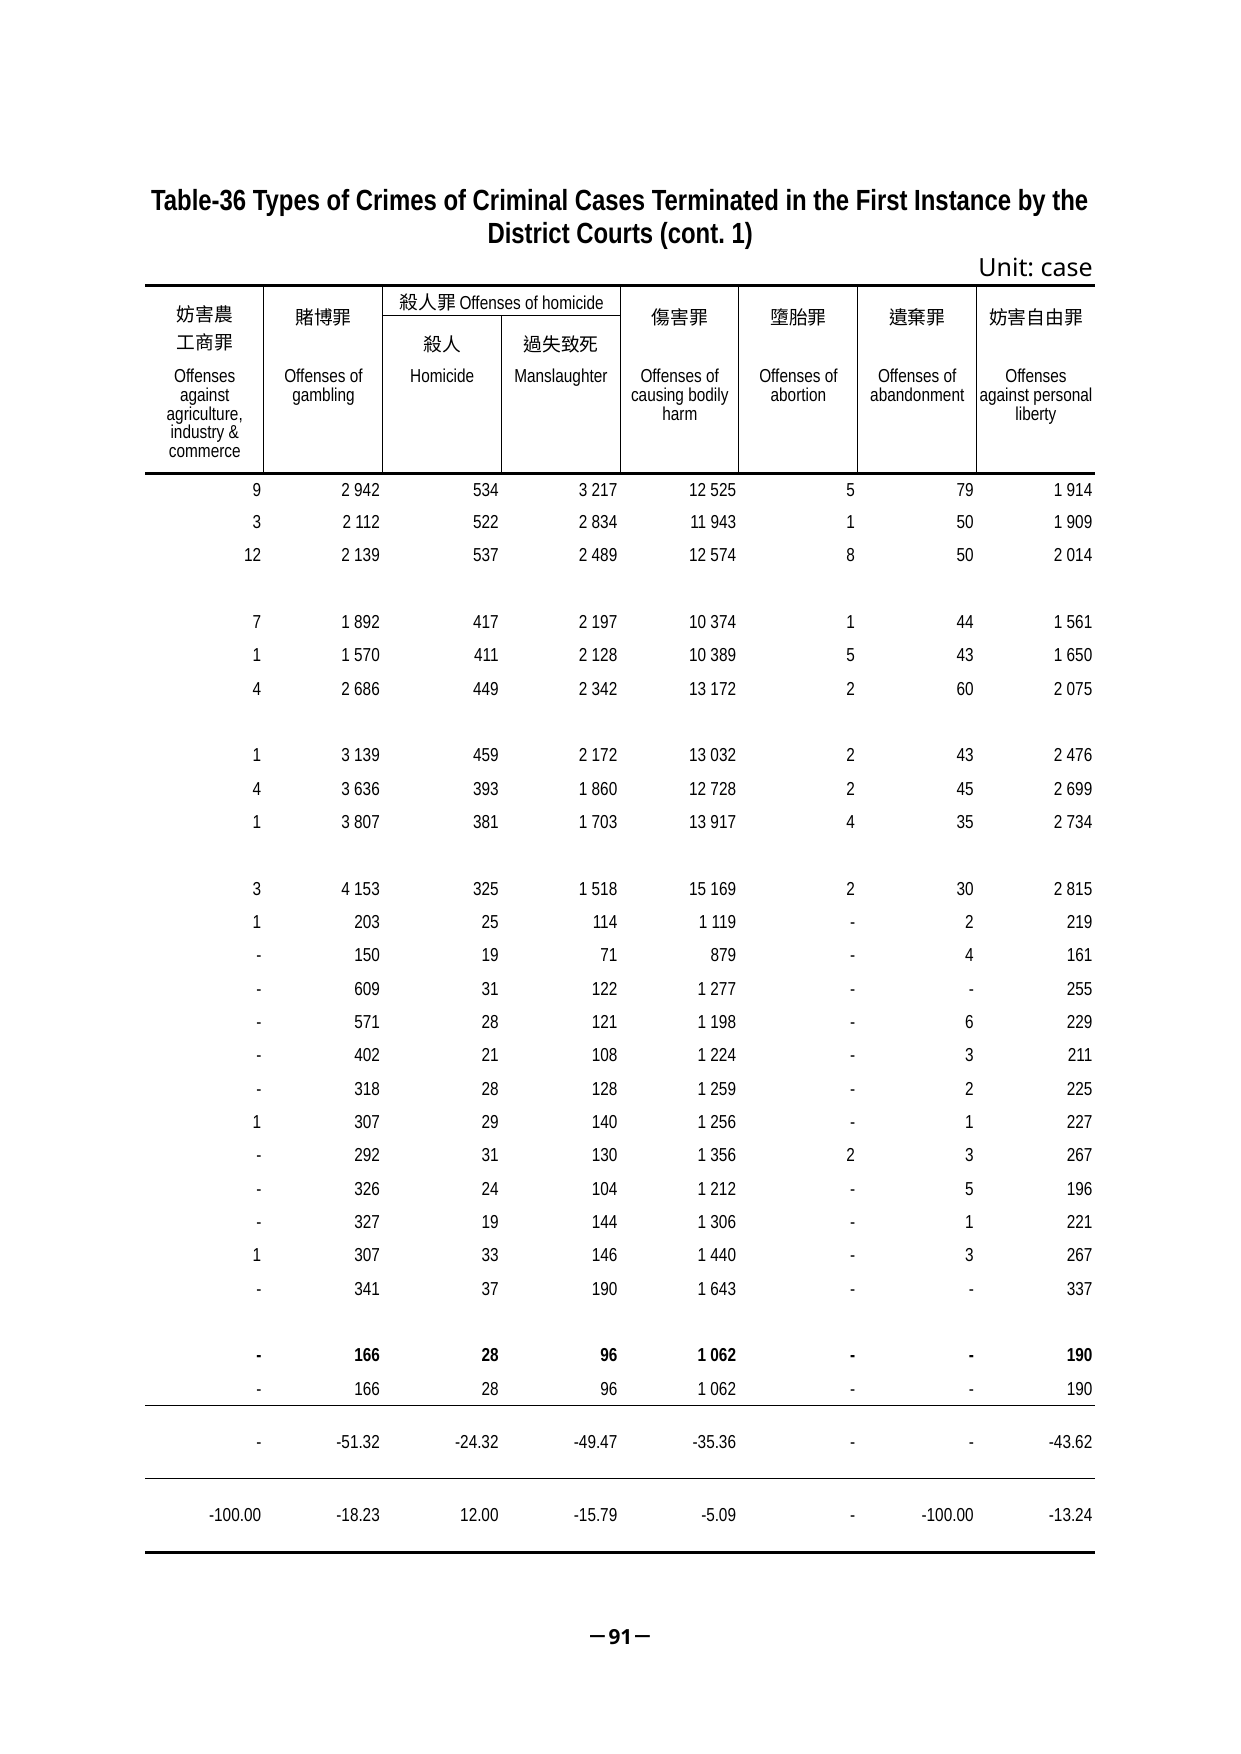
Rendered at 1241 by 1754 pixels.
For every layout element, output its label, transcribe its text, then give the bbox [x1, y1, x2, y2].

table_cell 1 119 [620, 905, 739, 938]
table_cell 4 153 [264, 872, 383, 905]
table_cell -15.79 [501, 1479, 620, 1551]
table_cell 1 306 [620, 1205, 739, 1238]
table_cell -100.00 [858, 1479, 976, 1551]
table_cell 5 [739, 475, 858, 505]
table_cell 1 [739, 605, 858, 638]
table_cell - [739, 1272, 858, 1305]
table_cell 225 [976, 1072, 1095, 1105]
table_cell 21 [383, 1038, 501, 1072]
table_cell 1 518 [501, 872, 620, 905]
table_cell 2 [739, 772, 858, 805]
table_cell - [145, 1406, 264, 1478]
table_cell [620, 572, 739, 605]
table_cell 417 [383, 605, 501, 638]
table_cell Manslaughter [502, 368, 620, 472]
table_cell [383, 705, 501, 738]
table_cell 2 815 [976, 872, 1095, 905]
table_cell 33 [383, 1238, 501, 1272]
table_cell [858, 1305, 976, 1338]
table_cell [739, 572, 858, 605]
table_cell - [858, 1372, 976, 1405]
table_cell 229 [976, 1005, 1095, 1038]
table_cell 12 525 [620, 475, 739, 505]
table_cell Offenses against personal liberty [977, 368, 1095, 472]
table_cell 1 643 [620, 1272, 739, 1305]
table_cell 1 909 [976, 505, 1095, 538]
table_cell 2 [739, 672, 858, 705]
table_cell 3 [145, 505, 264, 538]
table_cell - [145, 1172, 264, 1205]
table_cell 4 [739, 805, 858, 838]
table_cell 2 128 [501, 638, 620, 672]
table_cell - [739, 938, 858, 972]
table_cell - [145, 1072, 264, 1105]
table_cell -24.32 [383, 1406, 501, 1478]
table_cell 24 [383, 1172, 501, 1205]
table_cell -100.00 [145, 1479, 264, 1551]
table_cell - [145, 1038, 264, 1072]
table_cell 28 [383, 1072, 501, 1105]
table_cell 227 [976, 1105, 1095, 1138]
table_cell 411 [383, 638, 501, 672]
table_cell - [739, 1038, 858, 1072]
table_cell [264, 1305, 383, 1338]
table_cell 121 [501, 1005, 620, 1038]
table_cell 1 356 [620, 1138, 739, 1172]
table_cell 267 [976, 1238, 1095, 1272]
table_cell 1 [145, 1105, 264, 1138]
table_cell [976, 838, 1095, 872]
table_cell [383, 838, 501, 872]
table_cell Offenses of abandonment [858, 368, 976, 472]
table_cell 28 [383, 1338, 501, 1372]
table_cell 過失致死 [502, 316, 620, 367]
table_cell 190 [976, 1372, 1095, 1405]
table_header 墮胎罪 [739, 287, 857, 367]
table_cell 12 574 [620, 538, 739, 572]
table_cell 4 [145, 772, 264, 805]
table_cell 166 [264, 1372, 383, 1405]
table_cell 3 [145, 872, 264, 905]
table_cell 1 570 [264, 638, 383, 672]
table_cell - [145, 1372, 264, 1405]
table_cell 128 [501, 1072, 620, 1105]
table_cell [383, 1305, 501, 1338]
table_cell - [145, 938, 264, 972]
table_cell 13 917 [620, 805, 739, 838]
table_cell 190 [976, 1338, 1095, 1372]
table_cell 31 [383, 972, 501, 1005]
table_cell - [145, 1138, 264, 1172]
table_header 傷害罪 [621, 287, 738, 367]
table_cell 7 [145, 605, 264, 638]
table_cell 37 [383, 1272, 501, 1305]
table_cell - [858, 1338, 976, 1372]
table_cell 12 [145, 538, 264, 572]
table_cell 2 342 [501, 672, 620, 705]
table_cell 3 139 [264, 738, 383, 772]
table_cell 2 112 [264, 505, 383, 538]
table_cell 1 650 [976, 638, 1095, 672]
table_cell 43 [858, 738, 976, 772]
table_cell 1 [145, 638, 264, 672]
table_cell 146 [501, 1238, 620, 1272]
table_cell 60 [858, 672, 976, 705]
table_cell 35 [858, 805, 976, 838]
table_cell 326 [264, 1172, 383, 1205]
table_cell 341 [264, 1272, 383, 1305]
table_cell 879 [620, 938, 739, 972]
table_cell [383, 572, 501, 605]
table_cell Homicide [383, 368, 501, 472]
table_cell 11 943 [620, 505, 739, 538]
table_cell 4 [858, 938, 976, 972]
table_cell 402 [264, 1038, 383, 1072]
table_cell 43 [858, 638, 976, 672]
table_cell 2 734 [976, 805, 1095, 838]
table_cell 2 489 [501, 538, 620, 572]
table_cell 325 [383, 872, 501, 905]
table_cell [264, 838, 383, 872]
table_cell 13 172 [620, 672, 739, 705]
table_cell - [145, 1338, 264, 1372]
table_cell 190 [501, 1272, 620, 1305]
table_cell 255 [976, 972, 1095, 1005]
table_cell [976, 572, 1095, 605]
table_cell 10 374 [620, 605, 739, 638]
table_cell 2 686 [264, 672, 383, 705]
table_cell - [145, 1005, 264, 1038]
table_cell 2 139 [264, 538, 383, 572]
table_cell 50 [858, 538, 976, 572]
table_cell 1 703 [501, 805, 620, 838]
table_cell 1 256 [620, 1105, 739, 1138]
table_cell - [858, 972, 976, 1005]
table_cell 114 [501, 905, 620, 938]
table_header 賭博罪 [264, 287, 382, 367]
table_cell 3 [858, 1238, 976, 1272]
table_cell 9 [145, 475, 264, 505]
table_cell 1 224 [620, 1038, 739, 1072]
table_cell 161 [976, 938, 1095, 972]
table_cell 381 [383, 805, 501, 838]
table_cell 3 [858, 1038, 976, 1072]
table_cell 29 [383, 1105, 501, 1138]
table_cell 30 [858, 872, 976, 905]
table_cell 3 636 [264, 772, 383, 805]
table_cell 130 [501, 1138, 620, 1172]
table_cell 31 [383, 1138, 501, 1172]
table_cell [264, 705, 383, 738]
table_cell 221 [976, 1205, 1095, 1238]
table_cell 6 [858, 1005, 976, 1038]
table_cell [501, 1305, 620, 1338]
table_cell 3 807 [264, 805, 383, 838]
table_cell 5 [739, 638, 858, 672]
table_cell 10 389 [620, 638, 739, 672]
table_cell [501, 572, 620, 605]
table_cell 2 476 [976, 738, 1095, 772]
table_cell 2 [739, 1138, 858, 1172]
text Unit: case [148, 250, 1092, 284]
table_cell 2 172 [501, 738, 620, 772]
table_cell -5.09 [620, 1479, 739, 1551]
table_cell 219 [976, 905, 1095, 938]
table_cell 292 [264, 1138, 383, 1172]
table_cell 327 [264, 1205, 383, 1238]
table_cell 4 [145, 672, 264, 705]
table_cell 2 834 [501, 505, 620, 538]
table_cell 1 212 [620, 1172, 739, 1205]
table_cell Offenses of gambling [264, 368, 382, 472]
table_cell 534 [383, 475, 501, 505]
table_cell 140 [501, 1105, 620, 1138]
table_cell 1 [145, 738, 264, 772]
table_cell 1 [858, 1105, 976, 1138]
table_cell [620, 705, 739, 738]
table_cell 571 [264, 1005, 383, 1038]
table_cell 71 [501, 938, 620, 972]
table_cell [858, 838, 976, 872]
table_cell 318 [264, 1072, 383, 1105]
table_cell 1 440 [620, 1238, 739, 1272]
table_cell - [739, 1372, 858, 1405]
table_cell 1 277 [620, 972, 739, 1005]
table_header 遺棄罪 [858, 287, 976, 367]
table_cell 267 [976, 1138, 1095, 1172]
table_cell 79 [858, 475, 976, 505]
table_cell [739, 705, 858, 738]
table_cell 203 [264, 905, 383, 938]
table_cell 25 [383, 905, 501, 938]
table_cell 393 [383, 772, 501, 805]
table_cell 108 [501, 1038, 620, 1072]
table_cell 1 [145, 905, 264, 938]
table_cell 2 [858, 905, 976, 938]
table_cell 459 [383, 738, 501, 772]
table_cell 150 [264, 938, 383, 972]
table_cell 12 728 [620, 772, 739, 805]
table_cell 1 [739, 505, 858, 538]
table_cell 1 198 [620, 1005, 739, 1038]
table_cell -51.32 [264, 1406, 383, 1478]
table_cell 44 [858, 605, 976, 638]
table_cell - [739, 1105, 858, 1138]
table_cell - [739, 1338, 858, 1372]
table_cell 殺人 [383, 316, 501, 367]
table_cell - [739, 1479, 858, 1551]
table_cell 166 [264, 1338, 383, 1372]
table_cell - [739, 1072, 858, 1105]
table_cell 211 [976, 1038, 1095, 1072]
table_cell 449 [383, 672, 501, 705]
table_cell 1 914 [976, 475, 1095, 505]
table_cell Offenses against agriculture, industry & commerce [145, 368, 263, 472]
table_cell [145, 1305, 264, 1338]
table_cell [145, 705, 264, 738]
table_cell - [739, 1005, 858, 1038]
table_cell Offenses of causing bodily harm [621, 368, 738, 472]
table_cell [620, 838, 739, 872]
table_cell 1 [145, 805, 264, 838]
table_cell -35.36 [620, 1406, 739, 1478]
table_cell [739, 838, 858, 872]
table_cell Offenses of abortion [739, 368, 857, 472]
table_cell 19 [383, 938, 501, 972]
table_cell -13.24 [976, 1479, 1095, 1551]
table_cell 15 169 [620, 872, 739, 905]
table_cell 96 [501, 1338, 620, 1372]
table_cell [264, 572, 383, 605]
text Table-36 Types of Crimes of Criminal Cases Terminated in the First Instance by the District Courts (cont. 1) [148, 183, 1092, 250]
table_cell 1 892 [264, 605, 383, 638]
table_cell 307 [264, 1238, 383, 1272]
table_header 殺人罪Offenses of homicide [383, 287, 620, 315]
table_cell 28 [383, 1005, 501, 1038]
table_cell 13 032 [620, 738, 739, 772]
table_cell - [739, 905, 858, 938]
table_header 妨害農 工商罪 [145, 287, 263, 367]
table_cell - [739, 1205, 858, 1238]
table_cell 2 942 [264, 475, 383, 505]
table_cell 144 [501, 1205, 620, 1238]
table_cell 1 062 [620, 1338, 739, 1372]
table_cell [620, 1305, 739, 1338]
table_cell [858, 705, 976, 738]
table_cell 104 [501, 1172, 620, 1205]
table_cell 1 860 [501, 772, 620, 805]
table_cell - [145, 1205, 264, 1238]
table_cell [739, 1305, 858, 1338]
table_cell 196 [976, 1172, 1095, 1205]
table_header 妨害自由罪 [977, 287, 1095, 367]
table_cell 609 [264, 972, 383, 1005]
table_cell [145, 572, 264, 605]
table_cell - [739, 1172, 858, 1205]
table_cell 8 [739, 538, 858, 572]
table_cell -43.62 [976, 1406, 1095, 1478]
table_cell 5 [858, 1172, 976, 1205]
table_cell 307 [264, 1105, 383, 1138]
table_cell 2 197 [501, 605, 620, 638]
table_cell - [739, 972, 858, 1005]
table_cell 3 [858, 1138, 976, 1172]
table_cell [501, 838, 620, 872]
table_cell 50 [858, 505, 976, 538]
table_cell - [145, 1272, 264, 1305]
table_cell 28 [383, 1372, 501, 1405]
table_cell 2 699 [976, 772, 1095, 805]
table_cell [976, 705, 1095, 738]
table_cell 3 217 [501, 475, 620, 505]
table_cell 1 [145, 1238, 264, 1272]
table_cell - [858, 1272, 976, 1305]
table_cell 2 [739, 872, 858, 905]
table_cell 1 062 [620, 1372, 739, 1405]
table_cell 19 [383, 1205, 501, 1238]
table_cell 45 [858, 772, 976, 805]
table_cell 1 [858, 1205, 976, 1238]
table_cell -49.47 [501, 1406, 620, 1478]
table_cell [501, 705, 620, 738]
table_cell 2 [858, 1072, 976, 1105]
table_cell 537 [383, 538, 501, 572]
table_cell 337 [976, 1272, 1095, 1305]
table_cell [976, 1305, 1095, 1338]
table_cell - [739, 1238, 858, 1272]
table_cell 1 561 [976, 605, 1095, 638]
table_cell 122 [501, 972, 620, 1005]
table_cell - [739, 1406, 858, 1478]
table_cell 522 [383, 505, 501, 538]
table_cell 12.00 [383, 1479, 501, 1551]
table_cell -18.23 [264, 1479, 383, 1551]
table_cell 96 [501, 1372, 620, 1405]
table_cell - [145, 972, 264, 1005]
table_cell 1 259 [620, 1072, 739, 1105]
table_cell 2 075 [976, 672, 1095, 705]
table_cell 2 [739, 738, 858, 772]
table_cell 2 014 [976, 538, 1095, 572]
table_cell - [858, 1406, 976, 1478]
table_cell [858, 572, 976, 605]
table_cell [145, 838, 264, 872]
